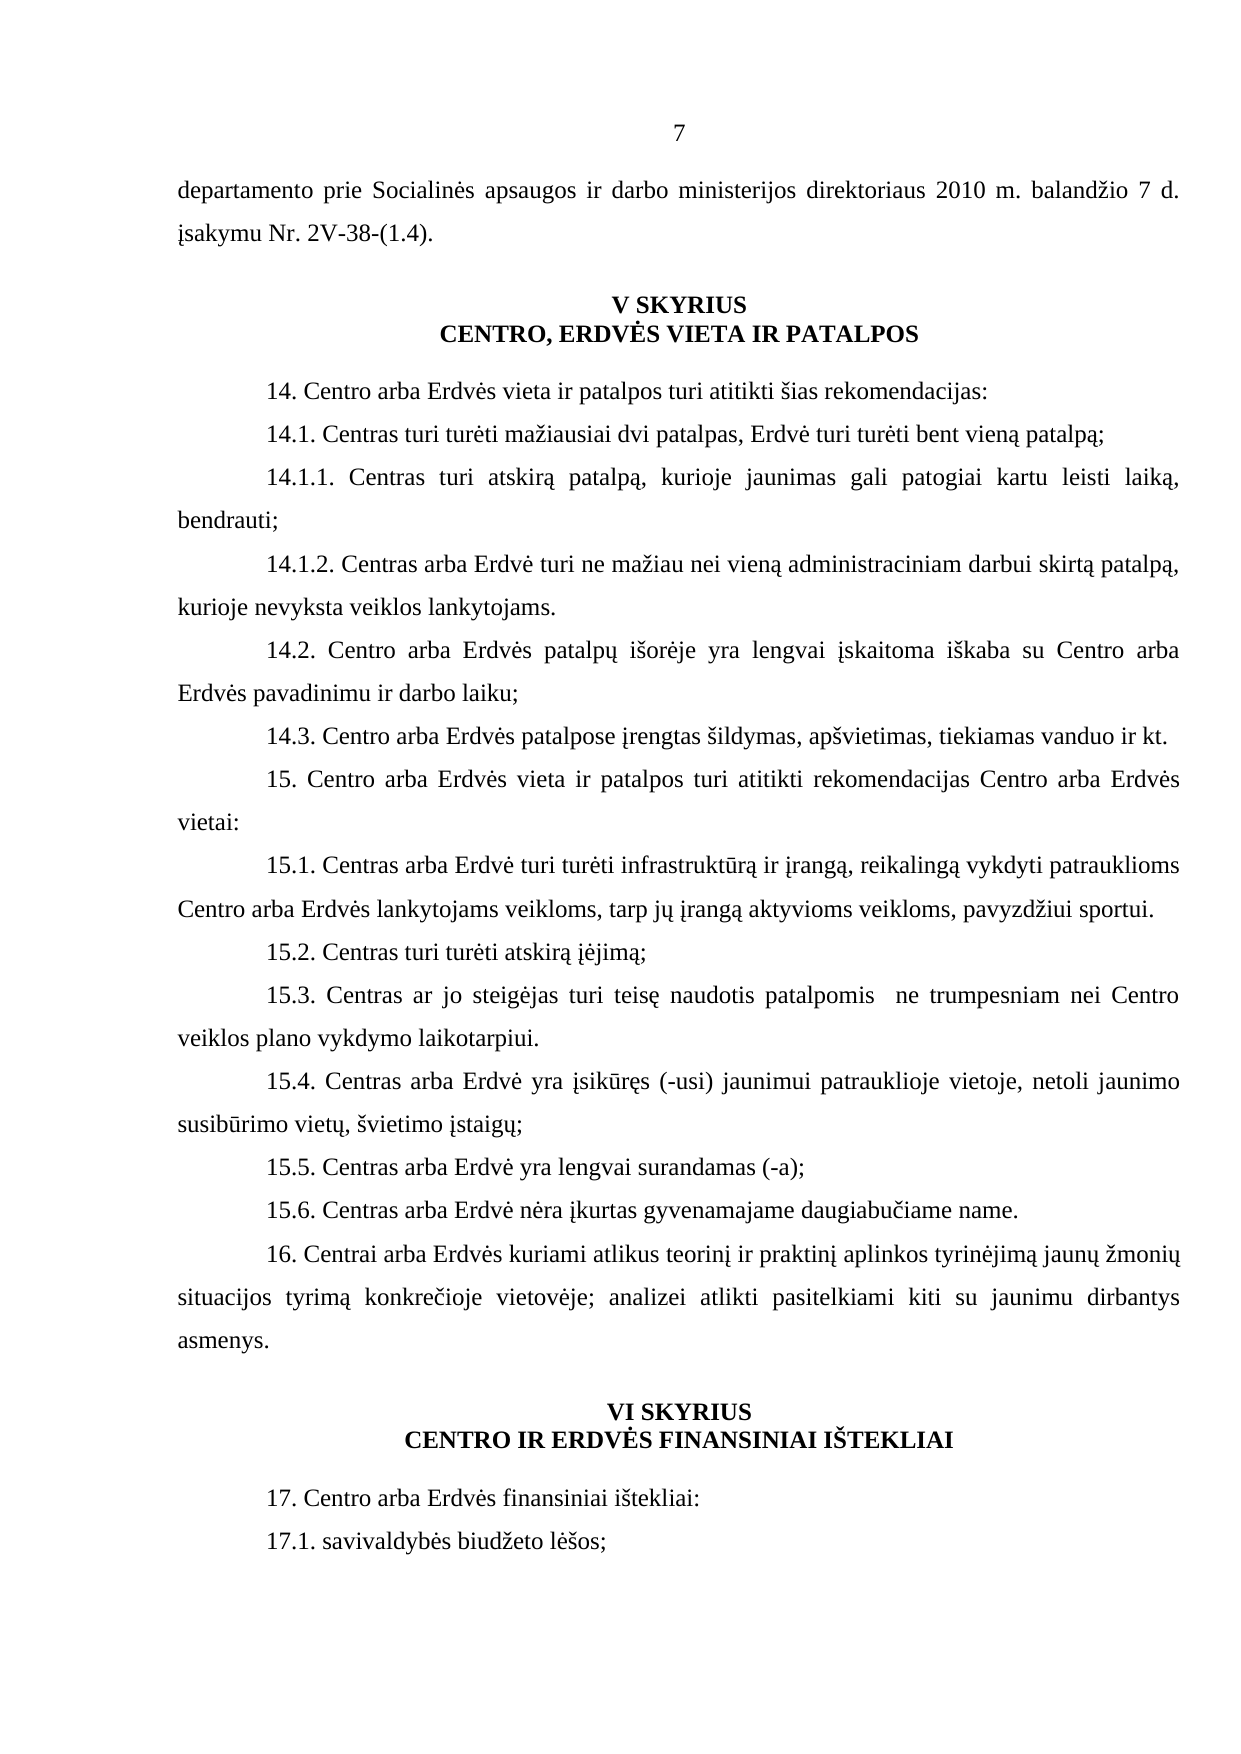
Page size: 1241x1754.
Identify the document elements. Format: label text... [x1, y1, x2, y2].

text 17. Centro arba Erdvės finansiniai ištekliai: [177, 1483, 1181, 1512]
text departamento prie Socialinės apsaugos ir darbo ministerijos direktoriaus 2010 m. balandžio 7 d. įsakymu Nr. 2V-38-(1.4). [177, 175, 1181, 247]
text 14.1.2. Centras arba Erdvė turi ne mažiau nei vieną administraciniam darbui skirtą patalpą, kurioje nevyksta veiklos lankytojams. [177, 549, 1181, 621]
text CENTRO, ERDVĖS VIETA IR PATALPOS [177, 319, 1181, 347]
text CENTRO IR ERDVĖS FINANSINIAI IŠTEKLIAI [177, 1426, 1181, 1454]
text 15.6. Centras arba Erdvė nėra įkurtas gyvenamajame daugiabučiame name. [177, 1196, 1181, 1224]
text 17.1. savivaldybės biudžeto lėšos; [177, 1526, 1181, 1555]
text 16. Centrai arba Erdvės kuriami atlikus teorinį ir praktinį aplinkos tyrinėjimą jaunų žmonių situacijos tyrimą konkrečioje vietovėje; analizei atlikti pasitelkiami kiti su jaunimu dirbantys asmenys. [177, 1239, 1181, 1354]
text 14.3. Centro arba Erdvės patalpose įrengtas šildymas, apšvietimas, tiekiamas vanduo ir kt. [177, 721, 1181, 750]
text 15.2. Centras turi turėti atskirą įėjimą; [177, 937, 1181, 966]
text 14.1. Centras turi turėti mažiausiai dvi patalpas, Erdvė turi turėti bent vieną patalpą; [177, 419, 1181, 448]
text 14.1.1. Centras turi atskirą patalpą, kurioje jaunimas gali patogiai kartu leisti laiką, bendrauti; [177, 462, 1181, 534]
text V SKYRIUS [177, 290, 1181, 319]
text 14.2. Centro arba Erdvės patalpų išorėje yra lengvai įskaitoma iškaba su Centro arba Erdvės pavadinimu ir darbo laiku; [177, 635, 1181, 707]
text 14. Centro arba Erdvės vieta ir patalpos turi atitikti šias rekomendacijas: [177, 376, 1181, 405]
text 15.4. Centras arba Erdvė yra įsikūręs (-usi) jaunimui patrauklioje vietoje, netoli jaunimo susibūrimo vietų, švietimo įstaigų; [177, 1066, 1181, 1138]
text 15. Centro arba Erdvės vieta ir patalpos turi atitikti rekomendacijas Centro arba Erdvės vietai: [177, 764, 1181, 836]
text 15.3. Centras ar jo steigėjas turi teisę naudotis patalpomis ne trumpesniam nei Centro veiklos plano vykdymo laikotarpiui. [177, 980, 1181, 1052]
text 15.1. Centras arba Erdvė turi turėti infrastruktūrą ir įrangą, reikalingą vykdyti patrauklioms Centro arba Erdvės lankytojams veikloms, tarp jų įrangą aktyvioms veikloms, pavyzdžiui sportui. [177, 851, 1181, 922]
text VI SKYRIUS [177, 1397, 1181, 1426]
text 15.5. Centras arba Erdvė yra lengvai surandamas (-a); [177, 1152, 1181, 1181]
